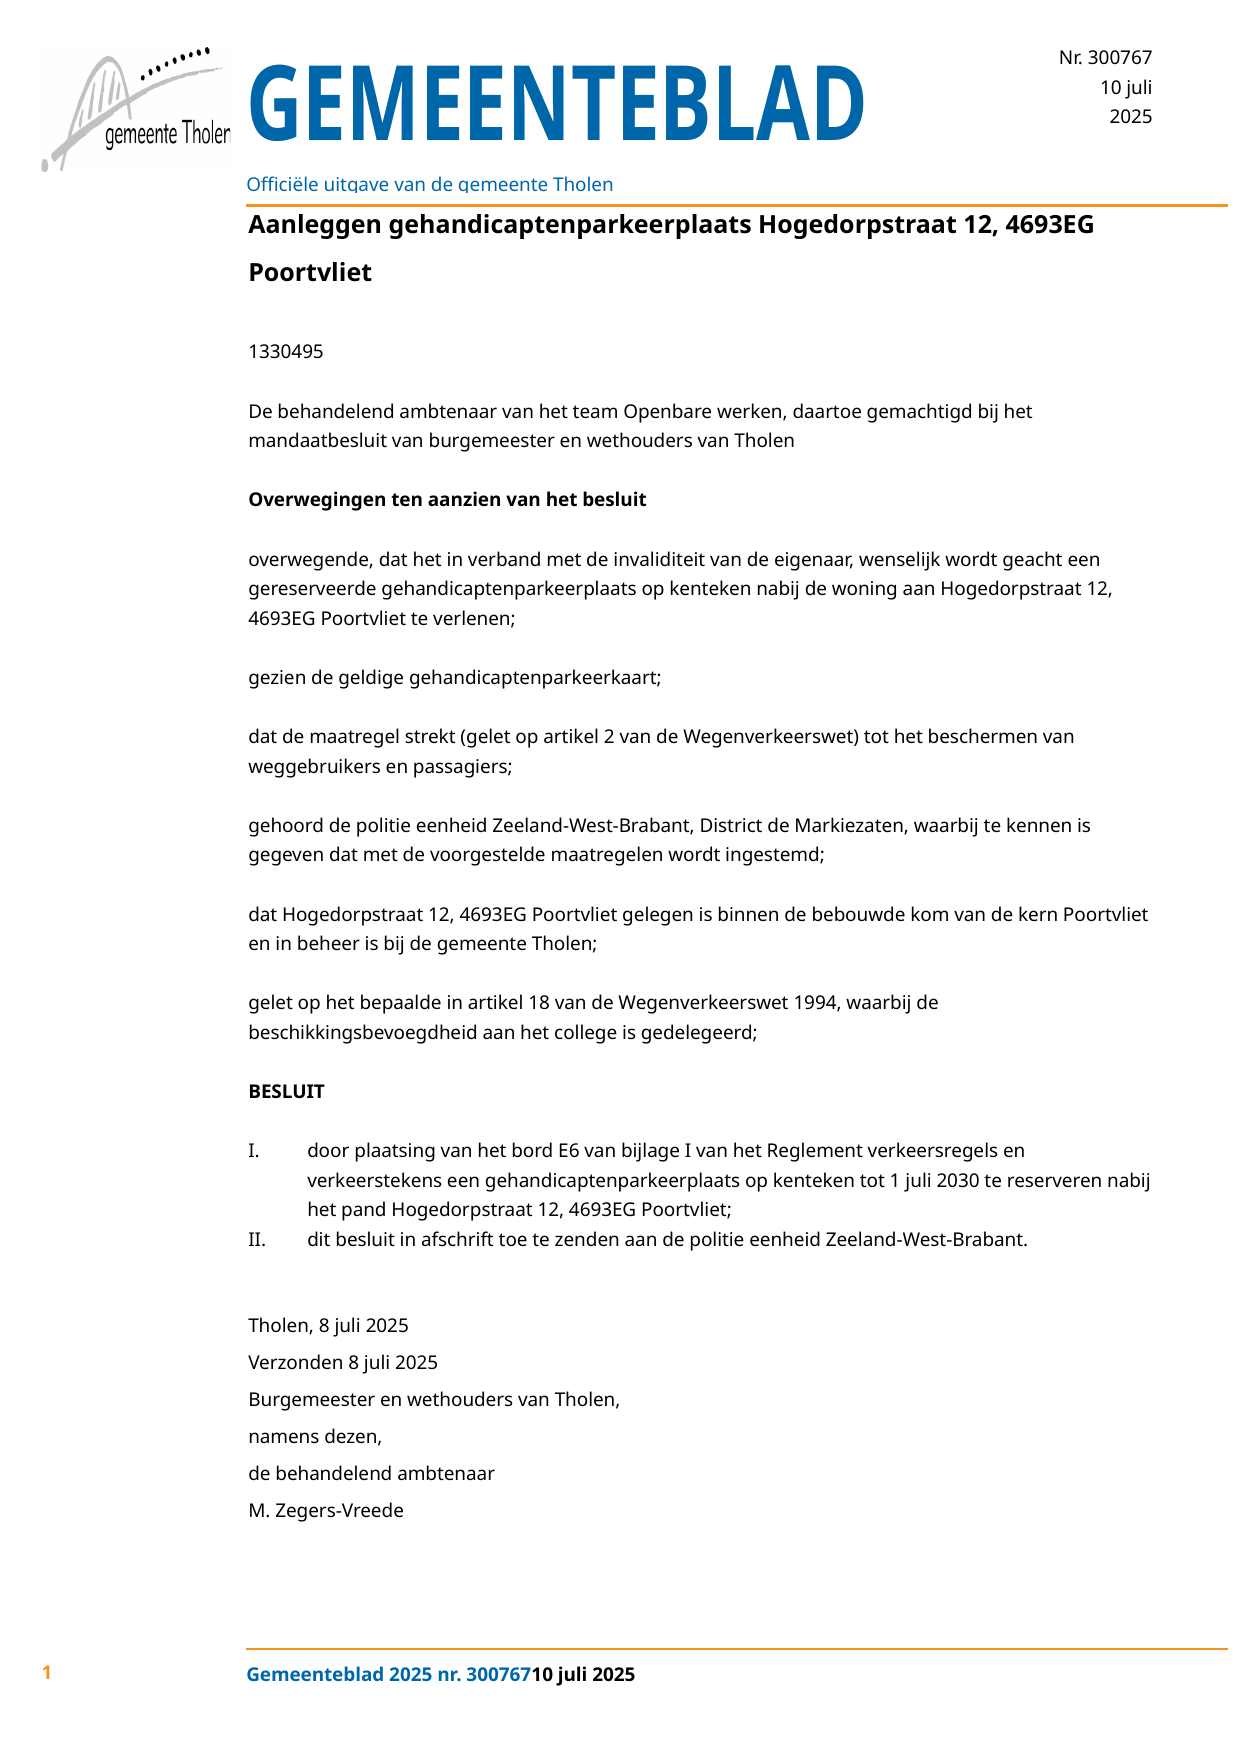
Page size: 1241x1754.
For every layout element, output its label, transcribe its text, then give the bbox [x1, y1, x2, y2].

text Aanleggen gehandicaptenparkeerplaats Hogedorpstraat 12, 4693EG Poortvliet [248, 207, 1152, 288]
text De behandelend ambtenaar van het team Openbare werken, daartoe gemachtigd bij het mandaatbesluit van burgemeester en wethouders van Tholen [248, 398, 1152, 453]
text de behandelend ambtenaar [248, 1465, 1152, 1484]
text gehoord de politie eenheid Zeeland-West-Brabant, District de Markiezaten, waarbij te kennen is gegeven dat met de voorgestelde maatregelen wordt ingestemd; [248, 812, 1152, 867]
text Tholen, 8 juli 2025 [248, 1317, 1152, 1336]
text dat de maatregel strekt (gelet op artikel 2 van de Wegenverkeerswet) tot het beschermen van weggebruikers en passagiers; [248, 723, 1152, 778]
list dit besluit in afschrift toe te zenden aan de politie eenheid Zeeland-West-Brabant. [248, 1226, 1152, 1252]
text Burgemeester en wethouders van Tholen, [248, 1391, 1152, 1410]
text gelet op het bepaalde in artikel 18 van de Wegenverkeerswet 1994, waarbij de beschikkingsbevoegdheid aan het college is gedelegeerd; [248, 989, 1152, 1045]
text dat Hogedorpstraat 12, 4693EG Poortvliet gelegen is binnen de bebouwde kom van de kern Poortvliet en in beheer is bij de gemeente Tholen; [248, 901, 1152, 956]
list door plaatsing van het bord E6 van bijlage I van het Reglement verkeersregels en verkeerstekens een gehandicaptenparkeerplaats op kenteken tot 1 juli 2030 te reserveren nabij het pand Hogedorpstraat 12, 4693EG Poortvliet; [248, 1137, 1152, 1222]
picture [41, 47, 231, 172]
text 1330495 [248, 339, 1152, 364]
text namens dezen, [248, 1428, 1152, 1447]
text BESLUIT [248, 1078, 1152, 1104]
text Verzonden 8 juli 2025 [248, 1354, 1152, 1373]
text M. Zegers-Vreede [248, 1502, 1152, 1521]
text overwegende, dat het in verband met de invaliditeit van de eigenaar, wenselijk wordt geacht een gereserveerde gehandicaptenparkeerplaats op kenteken nabij de woning aan Hogedorpstraat 12, 4693EG Poortvliet te verlenen; [248, 546, 1152, 631]
text gezien de geldige gehandicaptenparkeerkaart; [248, 664, 1152, 690]
text Overwegingen ten aanzien van het besluit [248, 487, 1152, 512]
